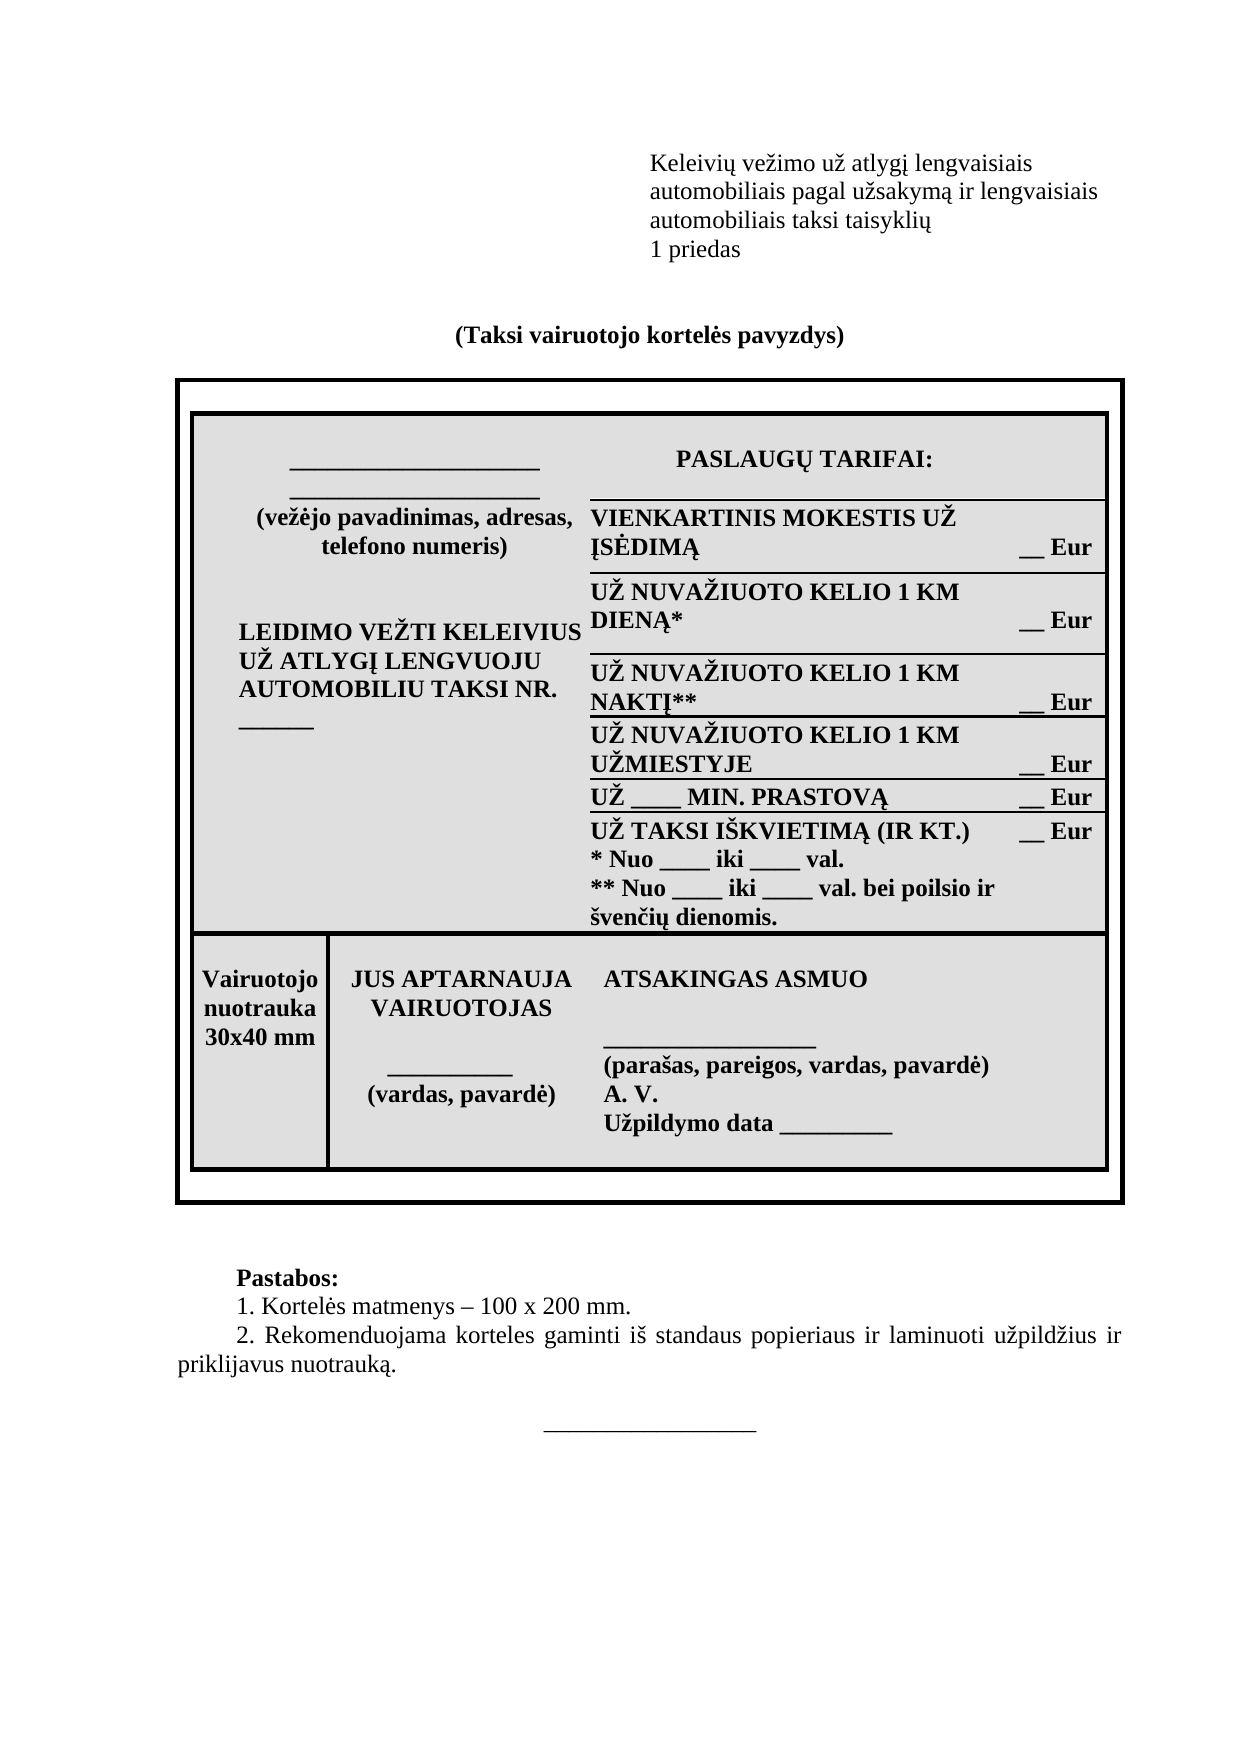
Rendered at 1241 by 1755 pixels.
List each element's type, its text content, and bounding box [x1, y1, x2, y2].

table_cell UŽ ____ MIN. PRASTOVĄ [590, 780, 1019, 811]
table_cell [1109, 931, 1120, 1167]
text 1. Kortelės matmenys – 100 x 200 mm. [177, 1291, 1122, 1320]
text (Taksi vairuotojo kortelės pavyzdys) [177, 320, 1122, 349]
table_cell [1107, 1205, 1122, 1234]
table_header [180, 382, 1120, 411]
text 1 priedas [649, 234, 1122, 263]
table_cell UŽ NUVAŽIUOTO KELIO 1 KM UŽMIESTYJE [590, 718, 1019, 778]
table_cell UŽ NUVAŽIUOTO KELIO 1 KM DIENĄ* [590, 574, 1019, 653]
table_cell [192, 1205, 239, 1234]
table_cell [603, 1205, 1019, 1234]
table_cell [180, 411, 190, 931]
table_cell __ Eur [1019, 655, 1105, 715]
text Pastabos: [177, 1263, 1122, 1291]
table_cell [1019, 416, 1105, 498]
table_cell ATSAKINGAS ASMUO _________________ (parašas, pareigos, vardas, pavardė) A. V. Užpildymo data _________ [603, 936, 1105, 1167]
table_cell [328, 1205, 590, 1234]
table_cell [180, 931, 190, 1167]
table_cell [180, 1167, 1120, 1200]
table_cell UŽ TAKSI IŠKVIETIMĄ (IR KT.) * Nuo ____ iki ____ val. ** Nuo ____ iki ____ val. bei poilsio ir švenčių dienomis. [590, 813, 1019, 931]
table_cell [595, 936, 603, 1167]
table_cell UŽ NUVAŽIUOTO KELIO 1 KM NAKTĮ** [590, 655, 1019, 715]
table_cell __ Eur [1019, 501, 1105, 572]
table_cell VIENKARTINIS MOKESTIS UŽ ĮSĖDIMĄ [590, 501, 1019, 572]
table_cell JUS APTARNAUJA VAIRUOTOJAS __________ (vardas, pavardė) [330, 936, 595, 1167]
table_cell Vairuotojo nuotrauka 30x40 mm [194, 936, 326, 1167]
table_cell [239, 1205, 328, 1234]
table_cell PASLAUGŲ TARIFAI: [590, 416, 1019, 498]
table_cell [177, 1205, 192, 1234]
table_cell __ Eur [1019, 813, 1105, 931]
table_cell [1109, 411, 1120, 931]
table_cell [595, 1205, 603, 1234]
text 2. Rekomenduojama korteles gaminti iš standaus popieriaus ir laminuoti užpildžius ir priklijavus nuotrauką. [177, 1320, 1122, 1378]
table_cell __ Eur [1019, 574, 1105, 653]
table_cell __ Eur [1019, 780, 1105, 811]
text Keleivių vežimo už atlygį lengvaisiais automobiliais pagal užsakymą ir lengvaisiais automobiliais taksi taisyklių [649, 148, 1122, 234]
table_cell [1019, 1205, 1107, 1234]
table_cell [194, 416, 239, 931]
text _________________ [177, 1406, 1122, 1435]
table_cell __ Eur [1019, 718, 1105, 778]
table_cell ____________________ ____________________ (vežėjo pavadinimas, adresas, telefono numeris) LEIDIMO VEŽTI KELEIVIUS UŽ ATLYGĮ LENGVUOJU AUTOMOBILIU TAKSI NR. ______ [239, 416, 590, 931]
table_cell [590, 1205, 595, 1234]
